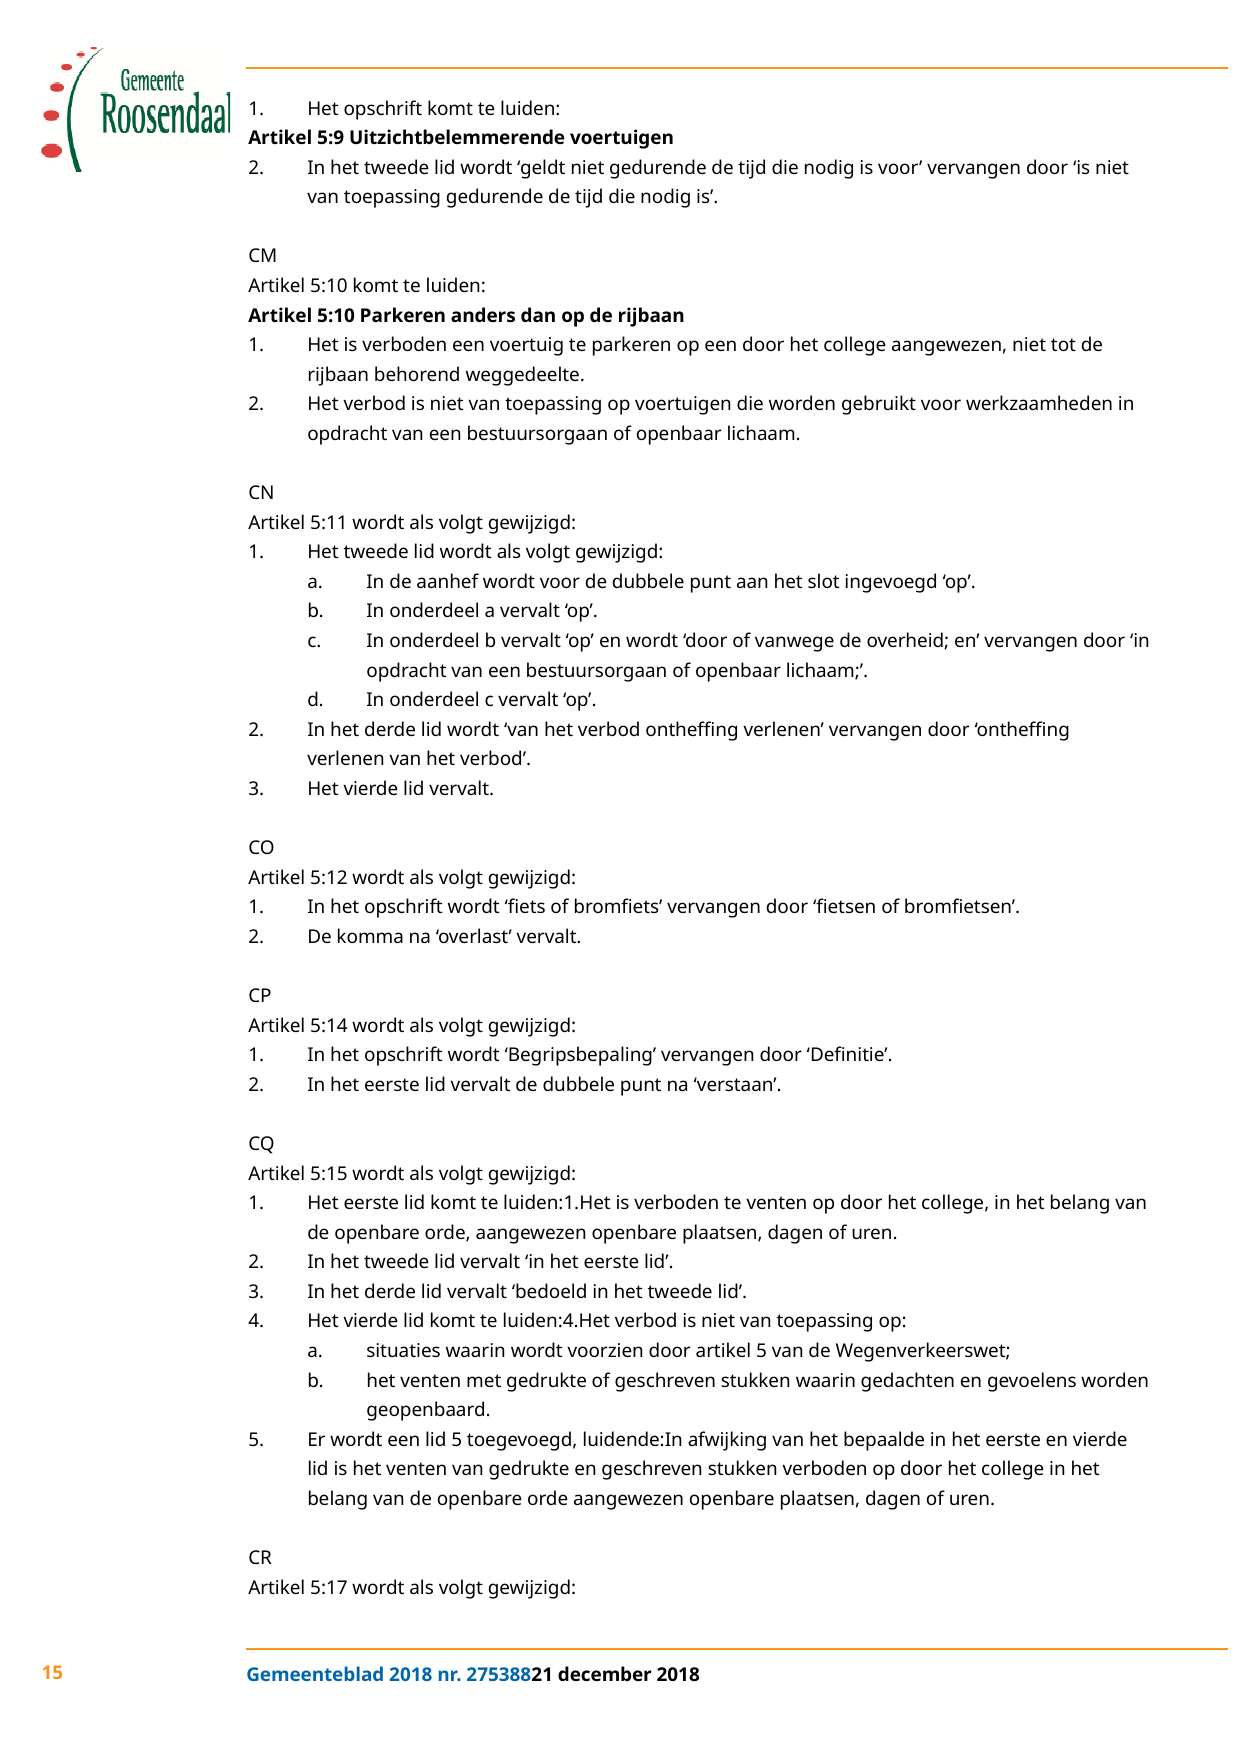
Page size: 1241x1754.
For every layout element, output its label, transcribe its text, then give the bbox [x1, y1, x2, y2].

text CP [248, 982, 1152, 1008]
list het venten met gedrukte of geschreven stukken waarin gedachten en gevoelens worden geopenbaard. [307, 1367, 1152, 1422]
list In onderdeel c vervalt ‘op’. [307, 686, 1152, 712]
list In het tweede lid wordt ‘geldt niet gedurende de tijd die nodig is voor’ vervangen door ‘is niet van toepassing gedurende de tijd die nodig is’. [248, 154, 1152, 209]
list In het derde lid wordt ‘van het verbod ontheffing verlenen’ vervangen door ‘ontheffing verlenen van het verbod’. [248, 716, 1152, 771]
list Er wordt een lid 5 toegevoegd, luidende:In afwijking van het bepaalde in het eerste en vierde lid is het venten van gedrukte en geschreven stukken verboden op door het college in het belang van de openbare orde aangewezen openbare plaatsen, dagen of uren. [248, 1426, 1152, 1511]
text Artikel 5:14 wordt als volgt gewijzigd: [248, 1012, 1152, 1038]
text CR [248, 1544, 1152, 1570]
list Het eerste lid komt te luiden:1.Het is verboden te venten op door het college, in het belang van de openbare orde, aangewezen openbare plaatsen, dagen of uren. [248, 1189, 1152, 1245]
list In het eerste lid vervalt de dubbele punt na ‘verstaan’. [248, 1071, 1152, 1097]
list In onderdeel a vervalt ‘op’. [307, 598, 1152, 623]
list In het derde lid vervalt ‘bedoeld in het tweede lid’. [248, 1278, 1152, 1304]
text CM [248, 243, 1152, 268]
text CQ [248, 1130, 1152, 1156]
text Artikel 5:10 Parkeren anders dan op de rijbaan [248, 302, 1152, 328]
list situaties waarin wordt voorzien door artikel 5 van de Wegenverkeerswet; [307, 1337, 1152, 1363]
list Het opschrift komt te luiden: [248, 95, 1152, 121]
text CN [248, 479, 1152, 505]
text Artikel 5:12 wordt als volgt gewijzigd: [248, 864, 1152, 890]
list Het tweede lid wordt als volgt gewijzigd: [248, 538, 1152, 564]
text Artikel 5:9 Uitzichtbelemmerende voertuigen [248, 124, 1152, 150]
list Het vierde lid komt te luiden:4.Het verbod is niet van toepassing op: [248, 1308, 1152, 1333]
list In het tweede lid vervalt ‘in het eerste lid’. [248, 1248, 1152, 1274]
list In het opschrift wordt ‘Begripsbepaling’ vervangen door ‘Definitie’. [248, 1041, 1152, 1067]
text Artikel 5:11 wordt als volgt gewijzigd: [248, 509, 1152, 535]
list Het vierde lid vervalt. [248, 775, 1152, 801]
list In het opschrift wordt ‘fiets of bromfiets’ vervangen door ‘fietsen of bromfietsen’. [248, 893, 1152, 919]
text Artikel 5:17 wordt als volgt gewijzigd: [248, 1574, 1152, 1600]
list In de aanhef wordt voor de dubbele punt aan het slot ingevoegd ‘op’. [307, 568, 1152, 594]
list In onderdeel b vervalt ‘op’ en wordt ‘door of vanwege de overheid; en’ vervangen door ‘in opdracht van een bestuursorgaan of openbaar lichaam;’. [307, 627, 1152, 683]
text CO [248, 834, 1152, 860]
list Het is verboden een voertuig te parkeren op een door het college aangewezen, niet tot de rijbaan behorend weggedeelte. [248, 331, 1152, 387]
list Het verbod is niet van toepassing op voertuigen die worden gebruikt voor werkzaamheden in opdracht van een bestuursorgaan of openbaar lichaam. [248, 391, 1152, 446]
text Artikel 5:15 wordt als volgt gewijzigd: [248, 1160, 1152, 1186]
text Artikel 5:10 komt te luiden: [248, 272, 1152, 298]
picture [41, 47, 231, 172]
list De komma na ‘overlast’ vervalt. [248, 923, 1152, 949]
